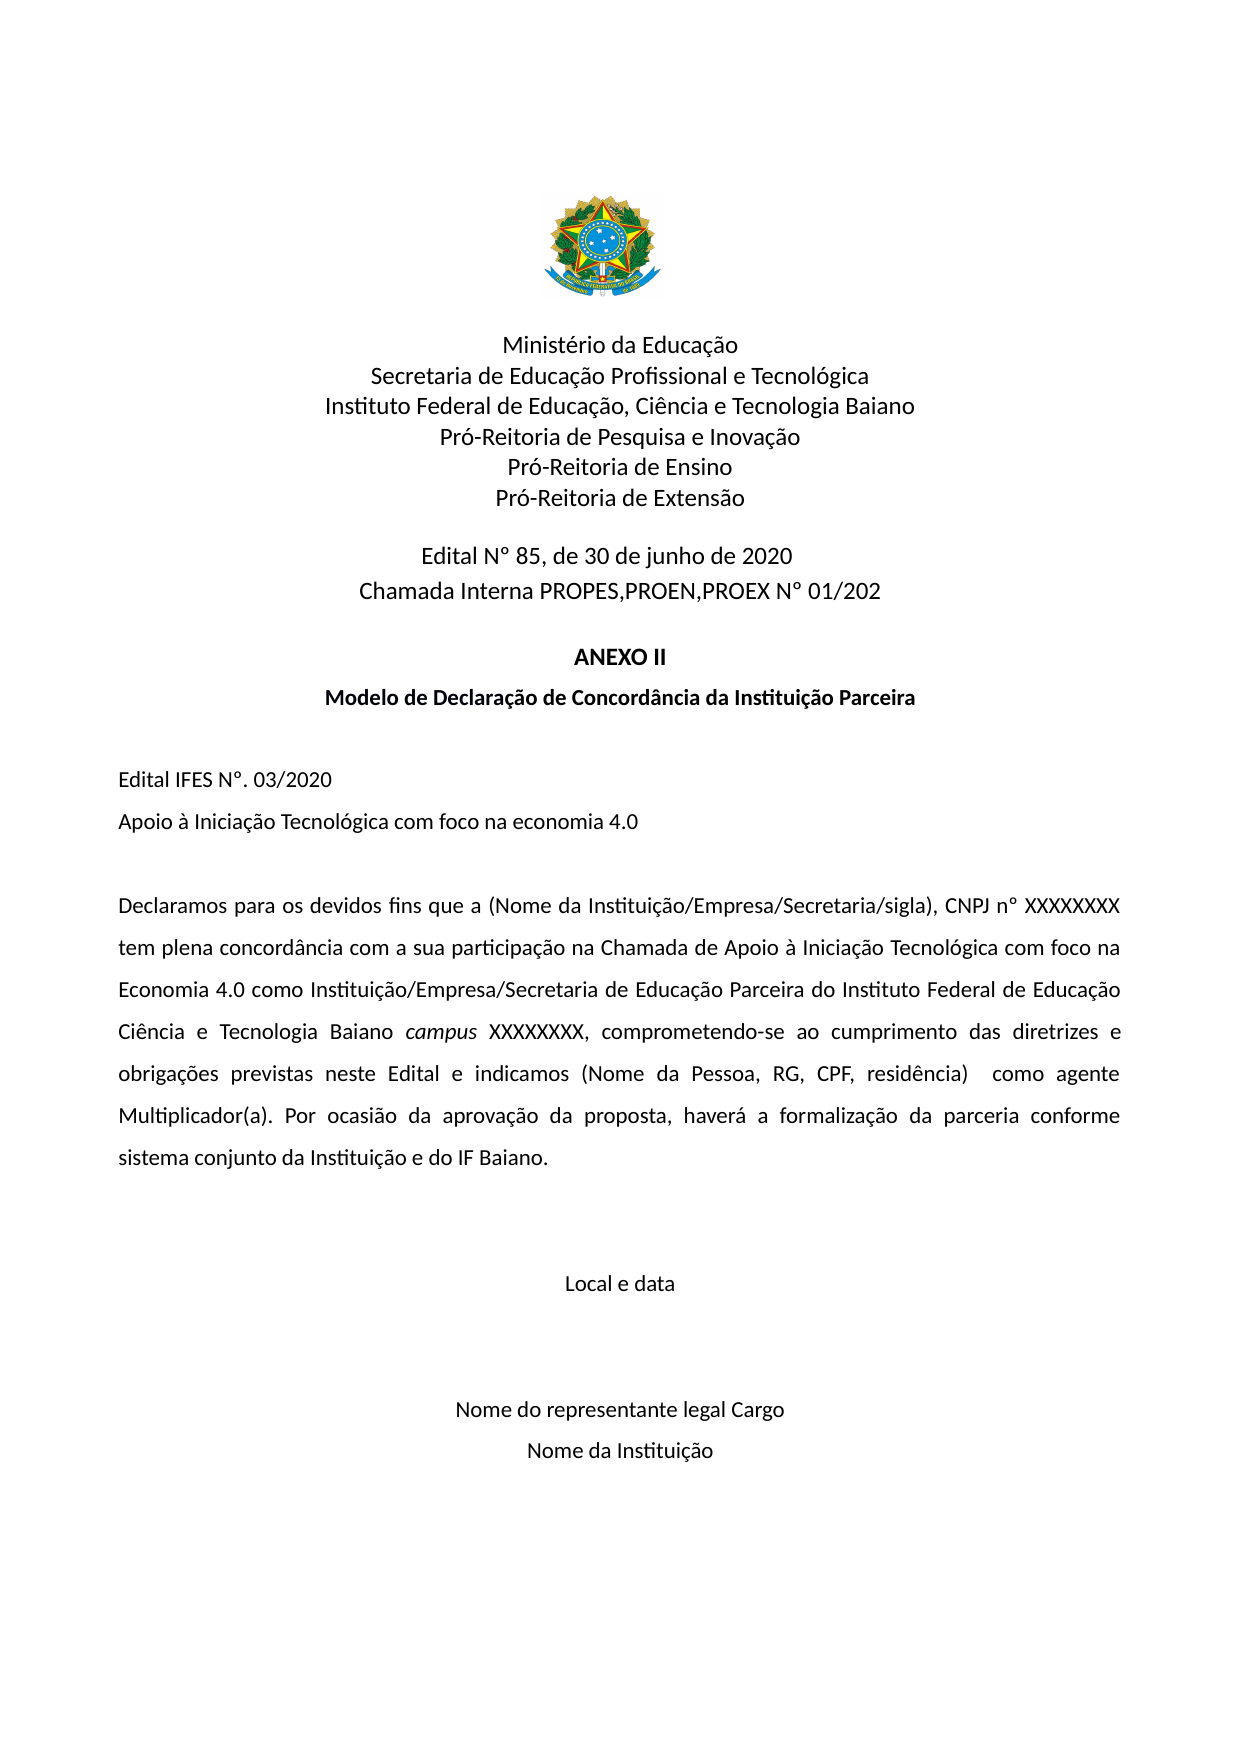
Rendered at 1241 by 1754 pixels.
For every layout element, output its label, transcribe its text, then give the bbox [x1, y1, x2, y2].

text Apoio à Iniciação Tecnológica com foco na economia 4.0 [118, 807, 1122, 835]
text Chamada Interna PROPES,PROEN,PROEX Nº 01/202 [118, 575, 1122, 606]
text Nome da Instituição [118, 1437, 1122, 1465]
text Secretaria de Educação Profissional e Tecnológica [118, 360, 1122, 390]
text Modelo de Declaração de Concordância da Instituição Parceira [118, 683, 1122, 711]
text Pró-Reitoria de Pesquisa e Inovação [118, 421, 1122, 451]
picture [540, 193, 665, 299]
text Edital Nº 85, de 30 de junho de 2020 [421, 540, 1122, 571]
text Ministério da Educação [118, 329, 1122, 360]
text Instituto Federal de Educação, Ciência e Tecnologia Baiano [118, 390, 1122, 421]
text Declaramos para os devidos fins que a (Nome da Instituição/Empresa/Secretaria/sigla), CNPJ nº XXXXXXXX tem plena concordância com a sua participação na Chamada de Apoio à Iniciação Tecnológica com foco na Economia 4.0 como Instituição/Empresa/Secretaria de Educação Parceira do Instituto Federal de Educação Ciência e Tecnologia Baiano campus XXXXXXXX, comprometendo-se ao cumprimento das diretrizes e obrigações previstas neste Edital e indicamos (Nome da Pessoa, RG, CPF, residência) como agente Multiplicador(a). Por ocasião da aprovação da proposta, haverá a formalização da parceria conforme sistema conjunto da Instituição e do IF Baiano. [118, 891, 1122, 1171]
text Local e data [118, 1269, 1122, 1297]
text Pró-Reitoria de Ensino [118, 451, 1122, 482]
text Nome do representante legal Cargo [118, 1395, 1122, 1423]
text ANEXO II [118, 641, 1122, 671]
text Edital IFES Nº. 03/2020 [118, 765, 1122, 793]
text Pró-Reitoria de Extensão [118, 482, 1122, 512]
